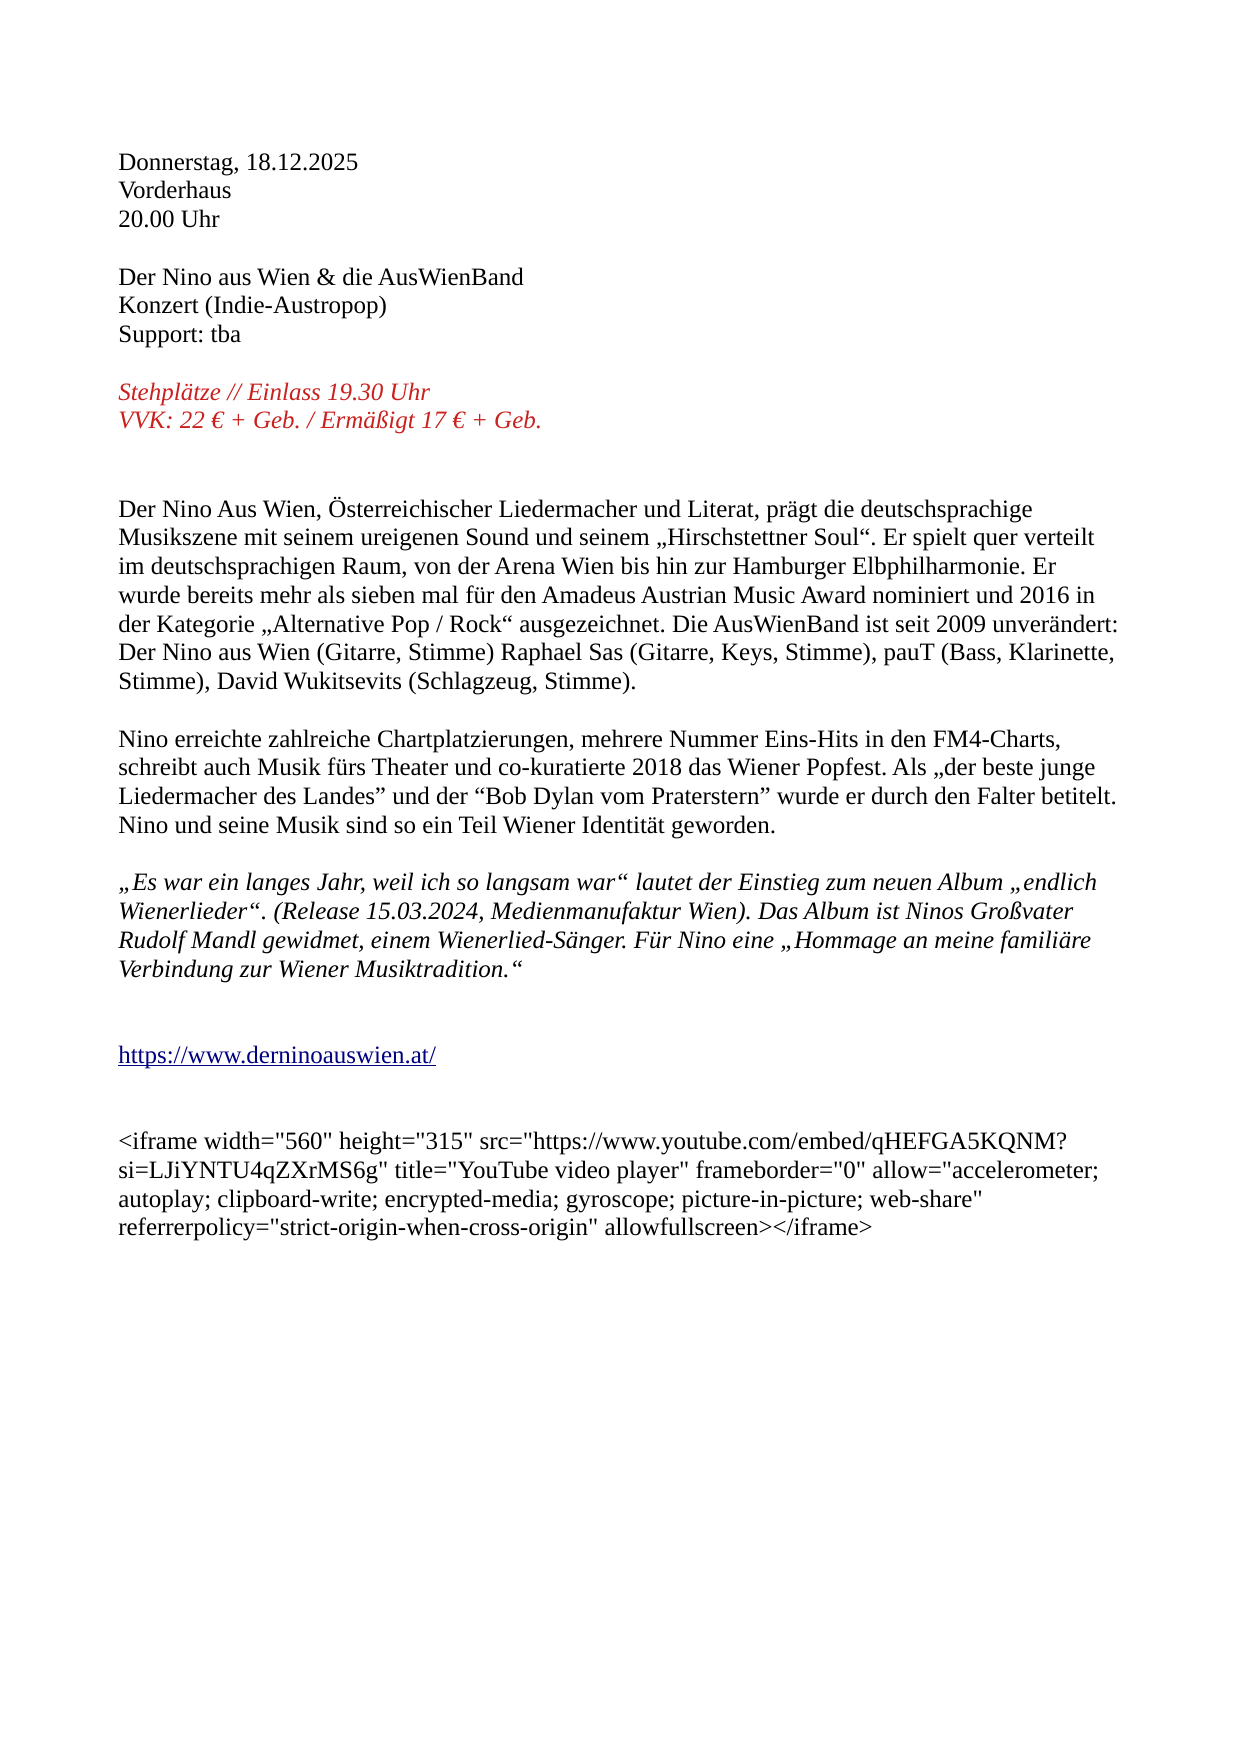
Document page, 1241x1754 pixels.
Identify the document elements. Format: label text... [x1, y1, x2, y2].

text 20.00 Uhr [118, 204, 1122, 233]
text Nino erreichte zahlreiche Chartplatzierungen, mehrere Nummer Eins-Hits in den FM4-Charts, schreibt auch Musik fürs Theater und co-kuratierte 2018 das Wiener Popfest. Als „der beste junge Liedermacher des Landes” und der “Bob Dylan vom Praterstern” wurde er durch den Falter betitelt. Nino und seine Musik sind so ein Teil Wiener Identität geworden. [118, 695, 1122, 839]
text Konzert (Indie-Austropop) Support: tba [118, 291, 1122, 377]
text Der Nino Aus Wien, Österreichischer Liedermacher und Literat, prägt die deutschsprachige Musikszene mit seinem ureigenen Sound und seinem „Hirschstettner Soul“. Er spielt quer verteilt im deutschsprachigen Raum, von der Arena Wien bis hin zur Hamburger Elbphilharmonie. Er wurde bereits mehr als sieben mal für den Amadeus Austrian Music Award nominiert und 2016 in der Kategorie „Alternative Pop / Rock“ ausgezeichnet. Die AusWienBand ist seit 2009 unverändert: Der Nino aus Wien (Gitarre, Stimme) Raphael Sas (Gitarre, Keys, Stimme), pauT (Bass, Klarinette, Stimme), David Wukitsevits (Schlagzeug, Stimme). [118, 494, 1122, 695]
text Der Nino aus Wien & die AusWienBand [118, 262, 1122, 291]
text Vorderhaus [118, 176, 1122, 204]
text „Es war ein langes Jahr, weil ich so langsam war“ lautet der Einstieg zum neuen Album „endlich Wienerlieder“. (Release 15.03.2024, Medienmanufaktur Wien). Das Album ist Ninos Großvater Rudolf Mandl gewidmet, einem Wienerlied-Sänger. Für Nino eine „Hommage an meine familiäre Verbindung zur Wiener Musiktradition.“ [118, 867, 1122, 982]
text https://www.derninoauswien.at/ [118, 1040, 1122, 1069]
text Stehplätze // Einlass 19.30 Uhr VVK: 22 € + Geb. / Ermäßigt 17 € + Geb. [118, 377, 1122, 434]
text Donnerstag, 18.12.2025 [118, 147, 1122, 176]
text <iframe width="560" height="315" src="https://www.youtube.com/embed/qHEFGA5KQNM?si=LJiYNTU4qZXrMS6g" title="YouTube video player" frameborder="0" allow="accelerometer; autoplay; clipboard-write; encrypted-media; gyroscope; picture-in-picture; web-share" referrerpolicy="strict-origin-when-cross-origin" allowfullscreen></iframe> [118, 1126, 1122, 1299]
